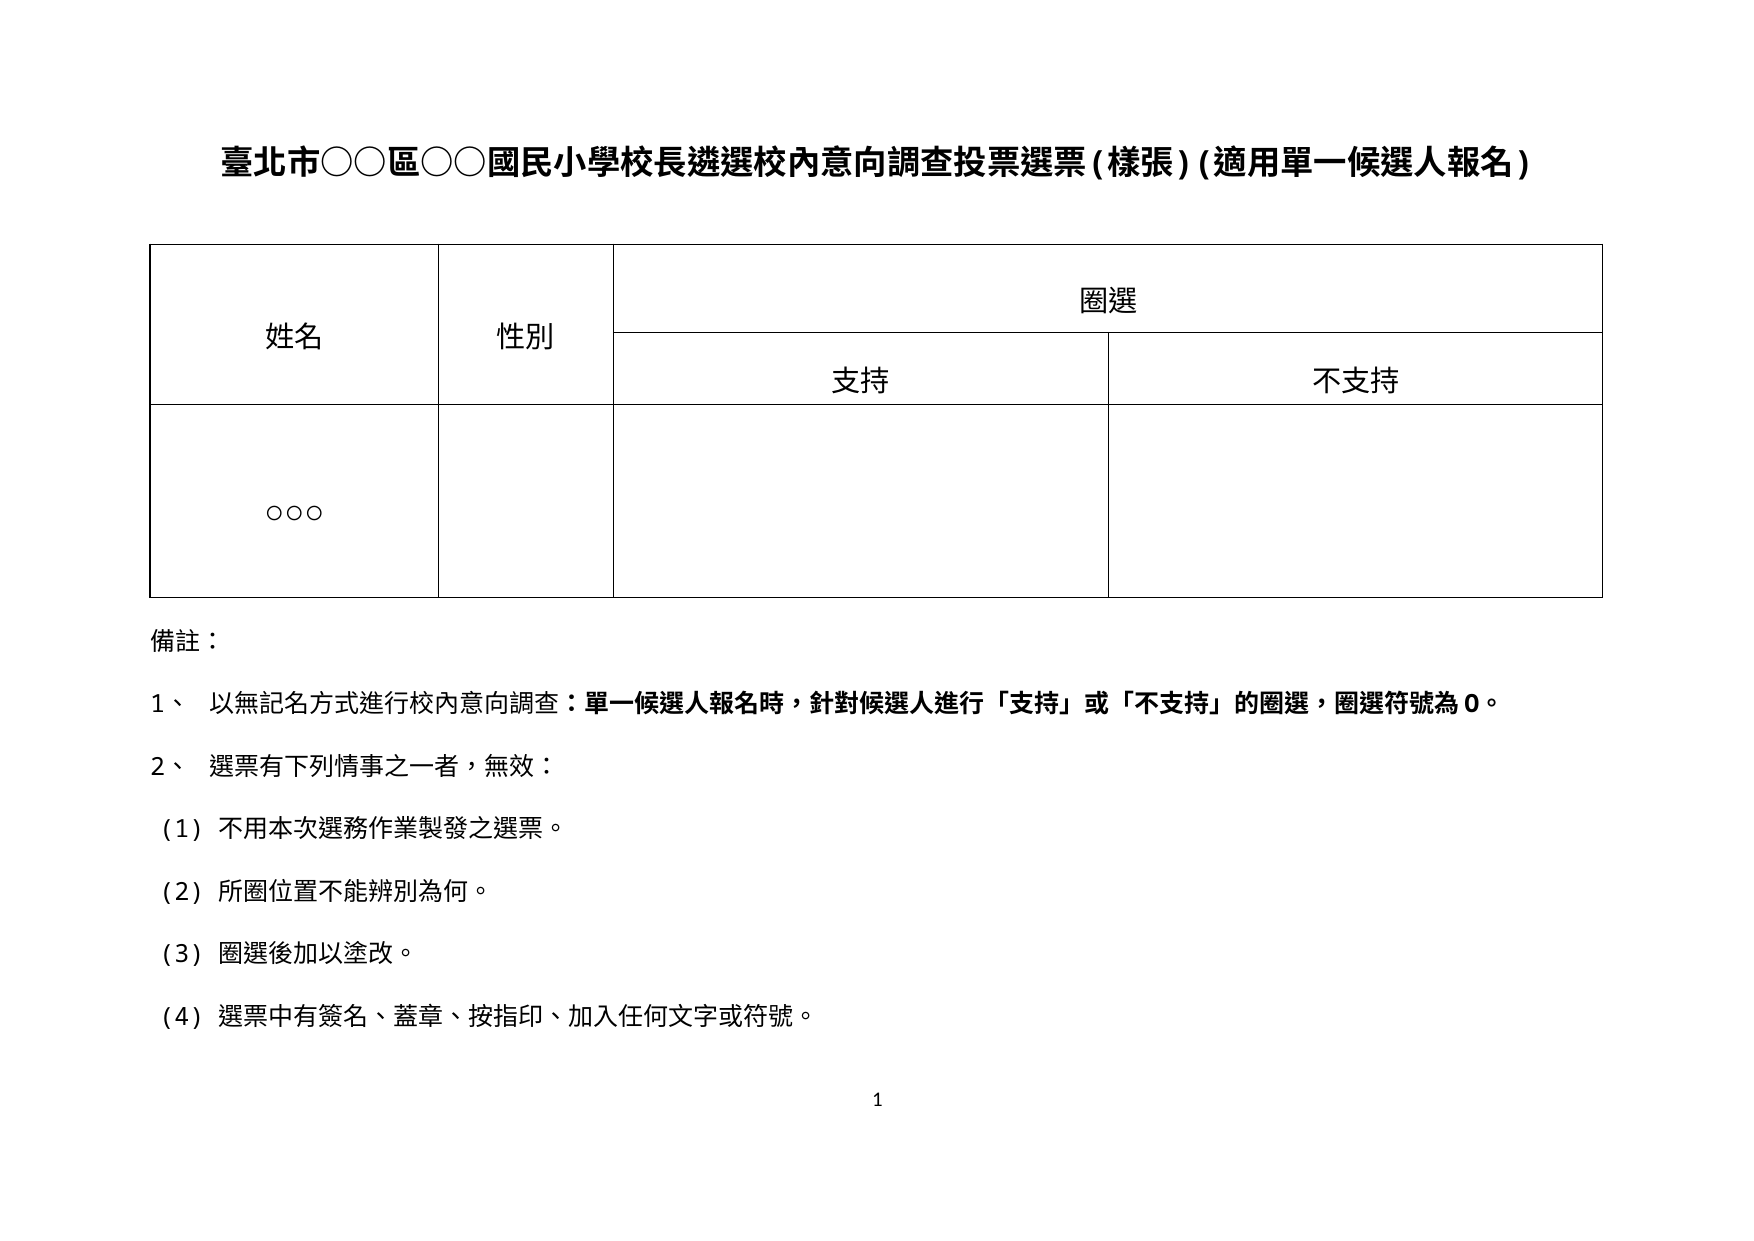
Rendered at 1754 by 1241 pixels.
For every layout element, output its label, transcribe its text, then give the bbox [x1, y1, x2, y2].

text 臺北市○○區○○國民小學校長遴選校內意向調查投票選票(樣張)(適用單一候選人報名) [150, 118, 1604, 181]
table_header 性別 [439, 245, 613, 404]
table_cell [439, 405, 613, 597]
table_header 圈選 [614, 245, 1602, 332]
text 備註： [150, 598, 1604, 660]
table_cell 支持 [614, 333, 1108, 404]
table_cell [614, 405, 1108, 597]
table_cell 不支持 [1109, 333, 1602, 404]
table_cell ○○○ [151, 405, 438, 597]
list 選票中有簽名、蓋章、按指印、加入任何文字或符號。 [150, 973, 1604, 1035]
list 選票有下列情事之一者，無效： [150, 723, 1604, 785]
table_cell [1109, 405, 1602, 597]
list 不用本次選務作業製發之選票。 [150, 785, 1604, 848]
table_header 姓名 [151, 245, 438, 404]
list 以無記名方式進行校內意向調查：單一候選人報名時，針對候選人進行「支持」或「不支持」的圈選，圈選符號為Ο。 [150, 660, 1604, 723]
list 圈選後加以塗改。 [150, 910, 1604, 973]
list 所圈位置不能辨別為何。 [150, 848, 1604, 910]
